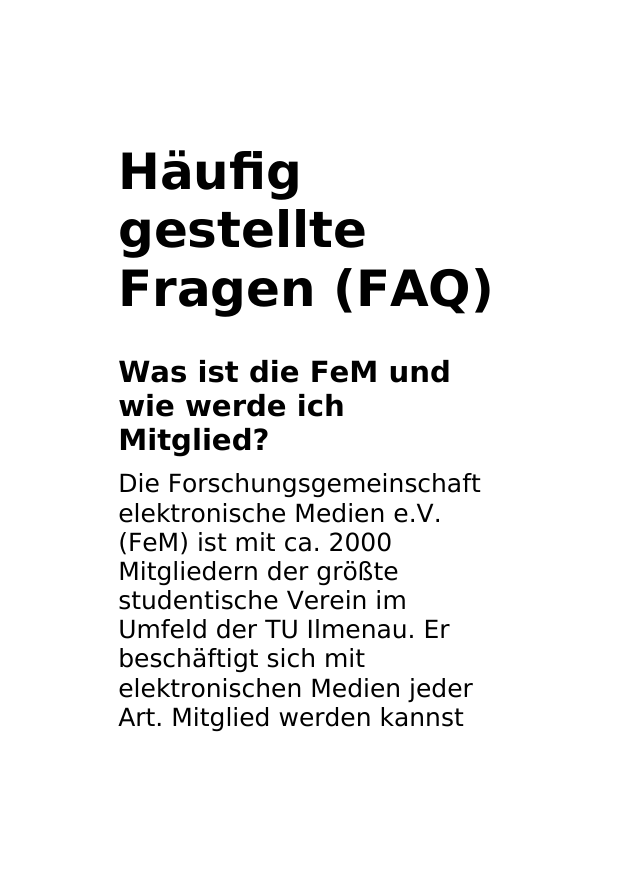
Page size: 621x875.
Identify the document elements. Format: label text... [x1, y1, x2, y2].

subtitle Häufig gestellte Fragen (FAQ) [118, 143, 502, 318]
subtitle Was ist die FeM und wie werde ich Mitglied? [118, 355, 502, 457]
text Die Forschungsgemeinschaft elektronische Medien e.V. (FeM) ist mit ca. 2000 Mitgliedern der größte studentische Verein im Umfeld der TU Ilmenau. Er beschäftigt sich mit elektronischen Medien jeder Art. Mitglied werden kannst [118, 470, 502, 732]
